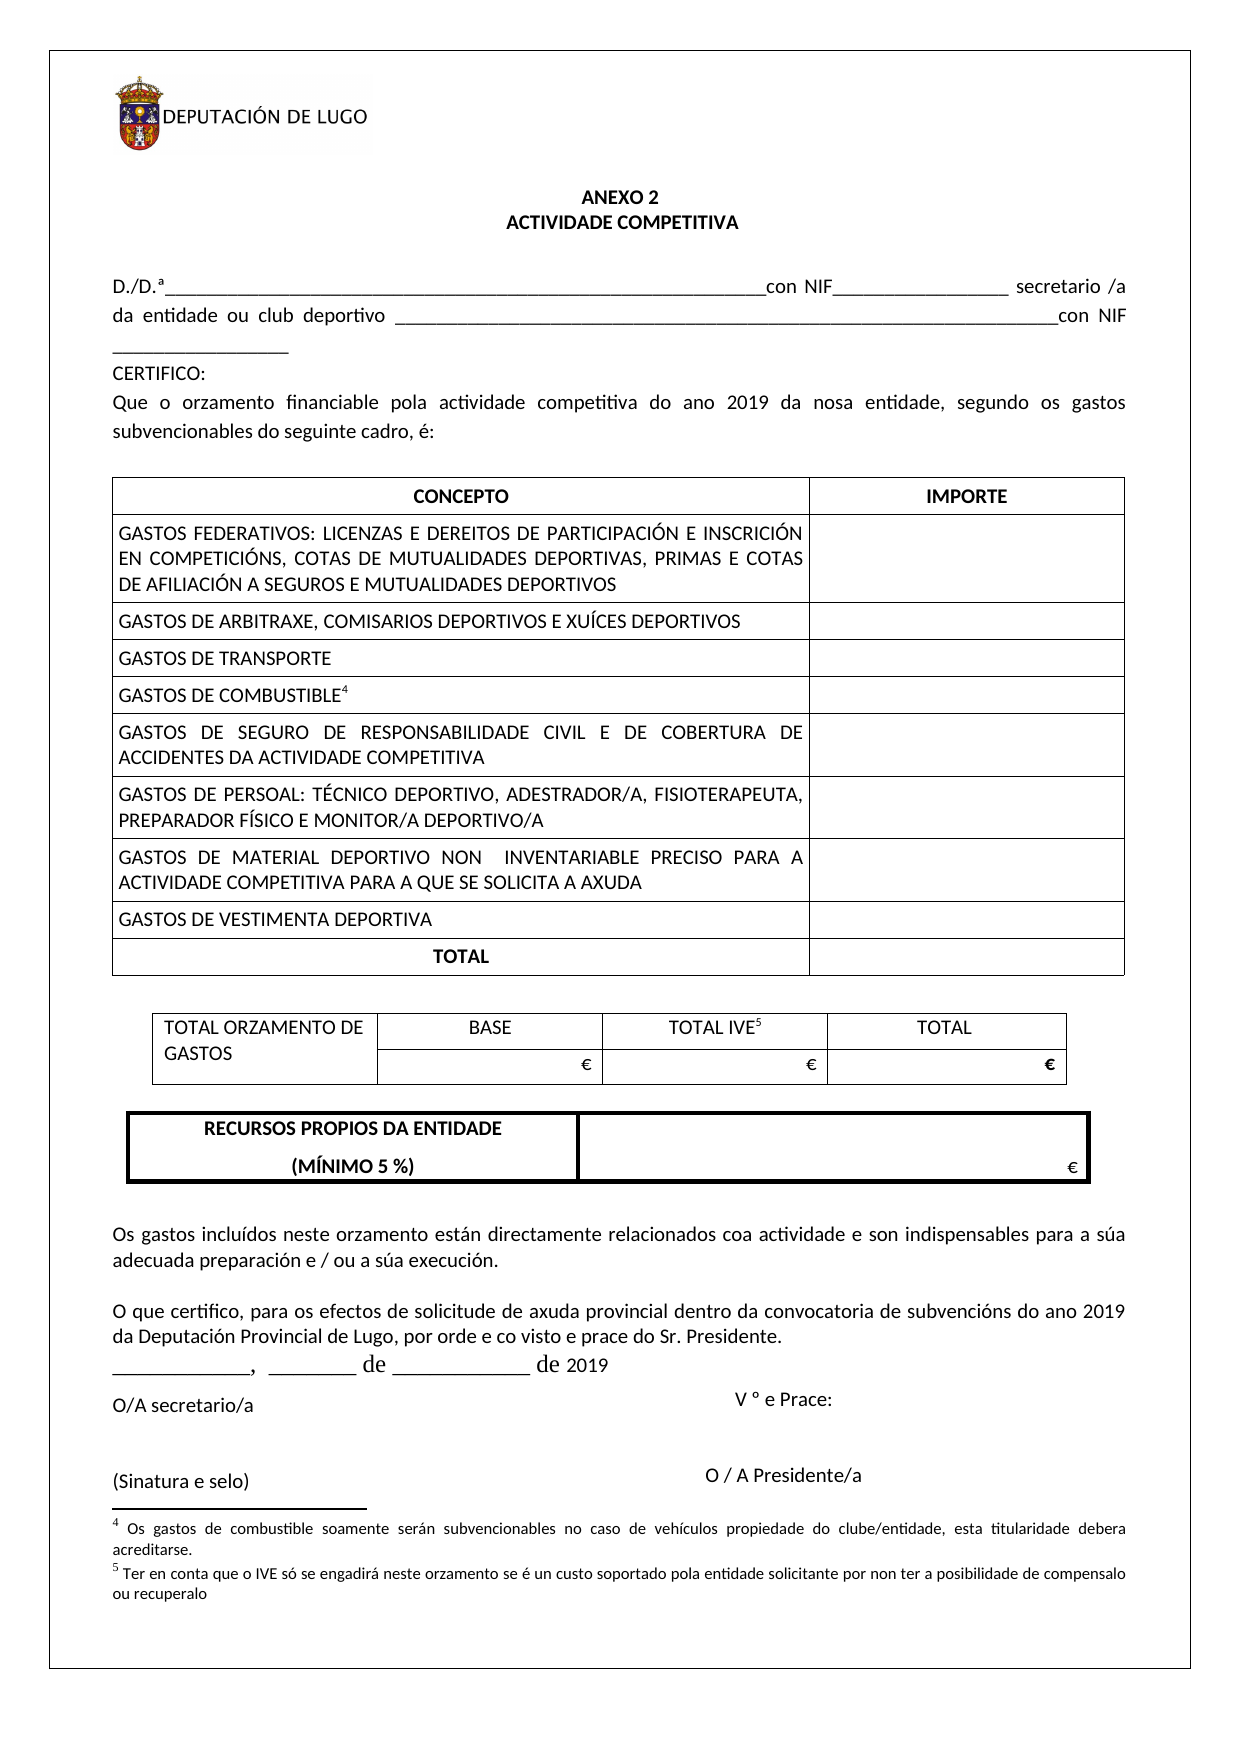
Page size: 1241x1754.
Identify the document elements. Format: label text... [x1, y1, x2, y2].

table_header € [580, 1115, 1086, 1179]
table_header TOTAL ORZAMENTO DE GASTOS [153, 1014, 377, 1084]
table_header CONCEPTO [113, 478, 809, 514]
text O que certifico, para os efectos de solicitude de axuda provincial dentro da convocatoria de subvencións do ano 2019 da Deputación Provincial de Lugo, por orde e co visto e prace do Sr. Presidente. [112, 1298, 1128, 1349]
text (Sinatura e selo) [112, 1468, 679, 1493]
table_cell € [828, 1050, 1066, 1084]
text ANEXO 2 [112, 184, 1128, 209]
table_cell GASTOS DE SEGURO DE RESPONSABILIDADE CIVIL E DE COBERTURA DE ACCIDENTES DA ACTIVIDADE COMPETITIVA [113, 714, 809, 776]
table_cell [810, 939, 1124, 975]
table_header RECURSOS PROPIOS DA ENTIDADE (MÍNIMO 5 %) [130, 1115, 576, 1179]
table_header TOTAL [828, 1014, 1066, 1049]
table_cell [810, 839, 1124, 901]
table_header IMPORTE [810, 478, 1124, 514]
table_cell GASTOS DE PERSOAL: TÉCNICO DEPORTIVO, ADESTRADOR/A, FISIOTERAPEUTA, PREPARADOR FÍSICO E MONITOR/A DEPORTIVO/A [113, 777, 809, 838]
table_cell GASTOS DE MATERIAL DEPORTIVO NON INVENTARIABLE PRECISO PARA A ACTIVIDADE COMPETITIVA PARA A QUE SE SOLICITA A AXUDA [113, 839, 809, 901]
table_cell € [603, 1050, 827, 1084]
table_cell [810, 902, 1124, 938]
table_header TOTAL IVE [603, 1014, 827, 1049]
text O / A Presidente/a [696, 1462, 871, 1488]
table_cell [810, 777, 1124, 838]
text ___________, _______ de ___________ de 2019 [112, 1349, 1128, 1504]
table_cell TOTAL [113, 939, 809, 975]
table_cell [810, 677, 1124, 713]
text CERTIFICO: [112, 360, 1128, 386]
table_cell GASTOS FEDERATIVOS: LICENZAS E DEREITOS DE PARTICIPACIÓN E INSCRICIÓN EN COMPETICIÓNS, COTAS DE MUTUALIDADES DEPORTIVAS, PRIMAS E COTAS DE AFILIACIÓN A SEGUROS E MUTUALIDADES DEPORTIVOS [113, 515, 809, 602]
table_cell € [378, 1050, 602, 1084]
table_cell GASTOS DE TRANSPORTE [113, 640, 809, 676]
text Que o orzamento financiable pola actividade competitiva do ano 2019 da nosa entidade, segundo os gastos subvencionables do seguinte cadro, é: [112, 389, 1128, 444]
table_cell GASTOS DE VESTIMENTA DEPORTIVA [113, 902, 809, 938]
text ACTIVIDADE COMPETITIVA [112, 209, 1128, 235]
table_cell GASTOS DE COMBUSTIBLE [113, 677, 809, 713]
table_cell [810, 714, 1124, 776]
text [888, 1392, 1128, 1417]
table_cell [810, 515, 1124, 602]
table_header BASE [378, 1014, 602, 1049]
table_cell [810, 640, 1124, 676]
text Os gastos incluídos neste orzamento están directamente relacionados coa actividade e son indispensables para a súa adecuada preparación e / ou a súa execución. [112, 1222, 1128, 1272]
text [888, 1468, 1128, 1493]
picture [112, 74, 374, 155]
text D./D.ª__________________________________________________________con NIF_________________ secretario /a da entidade ou club deportivo ________________________________________________________________con NIF _________________ [112, 273, 1128, 357]
text O/A secretario/a [112, 1392, 679, 1417]
text V º e Prace: [696, 1386, 871, 1411]
table_cell [810, 603, 1124, 639]
table_cell GASTOS DE ARBITRAXE, COMISARIOS DEPORTIVOS E XUÍCES DEPORTIVOS [113, 603, 809, 639]
